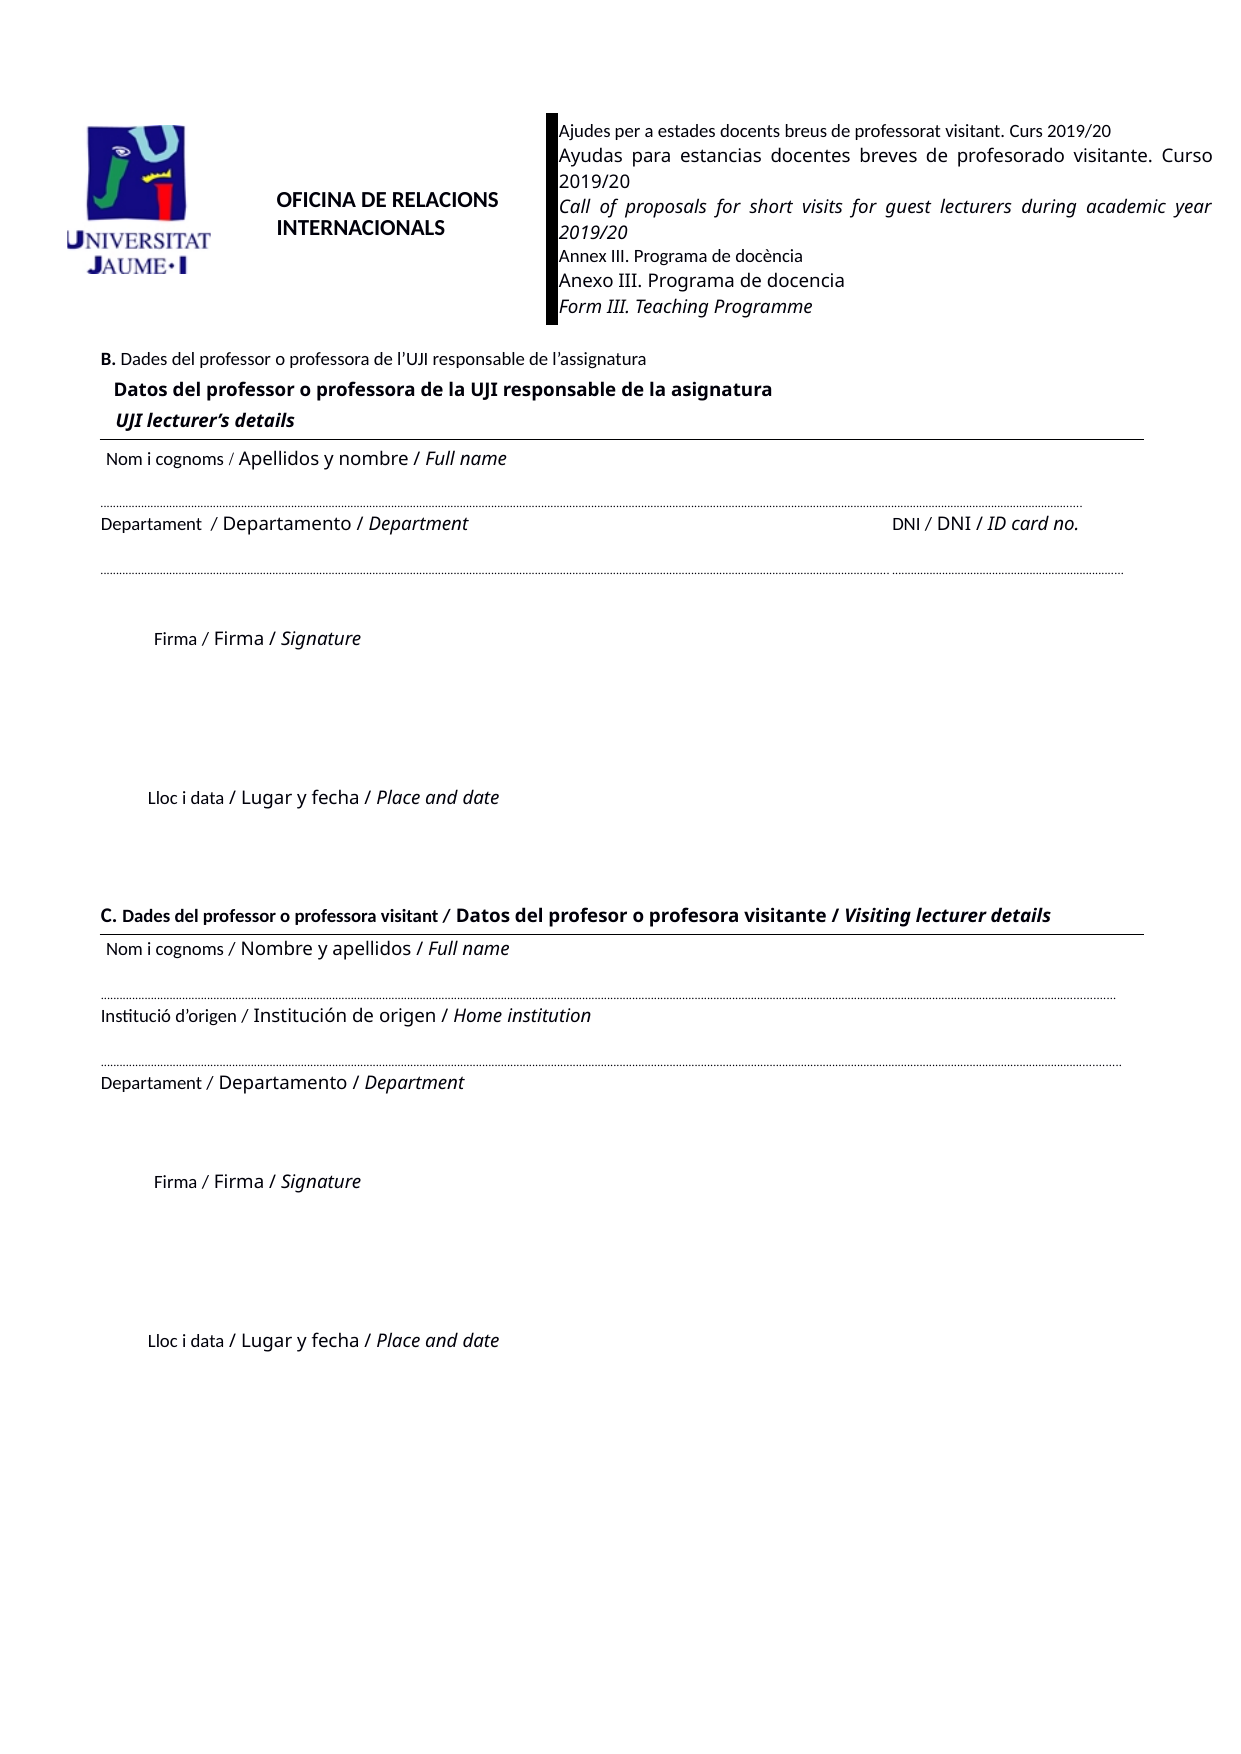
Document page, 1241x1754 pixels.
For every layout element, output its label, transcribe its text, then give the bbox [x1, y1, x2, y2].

table_header C. Dades del professor o professora visitant / Datos del profesor o profesora visitante / Visiting lecturer details [100, 903, 1143, 934]
table_header [635, 623, 1122, 881]
table_cell Institució d’origen / Institución de origen / Home institution [100, 1002, 1143, 1069]
table_cell DNI / DNI / ID card no. [891, 510, 1143, 577]
table_header [635, 1165, 1122, 1423]
table_header Firma / Firma / Signature Lloc i data / Lugar y fecha / Place and date [148, 623, 635, 881]
table_cell Departament / Departamento / Department [100, 1070, 1143, 1137]
table_cell Nom i cognoms / Nombre y apellidos / Full name [100, 935, 1143, 1002]
table_cell Departament / Departamento / Department [100, 510, 891, 577]
table_cell Nom i cognoms / Apellidos y nombre / Full name [100, 440, 1143, 510]
table_header Firma / Firma / Signature Lloc i data / Lugar y fecha / Place and date [148, 1165, 635, 1423]
table_header B. Dades del professor o professora de l’UJI responsable de l’assignatura Datos del professor o professora de la UJI responsable de la asignatura UJI lecturer’s details [100, 347, 1143, 439]
picture [67, 125, 211, 274]
